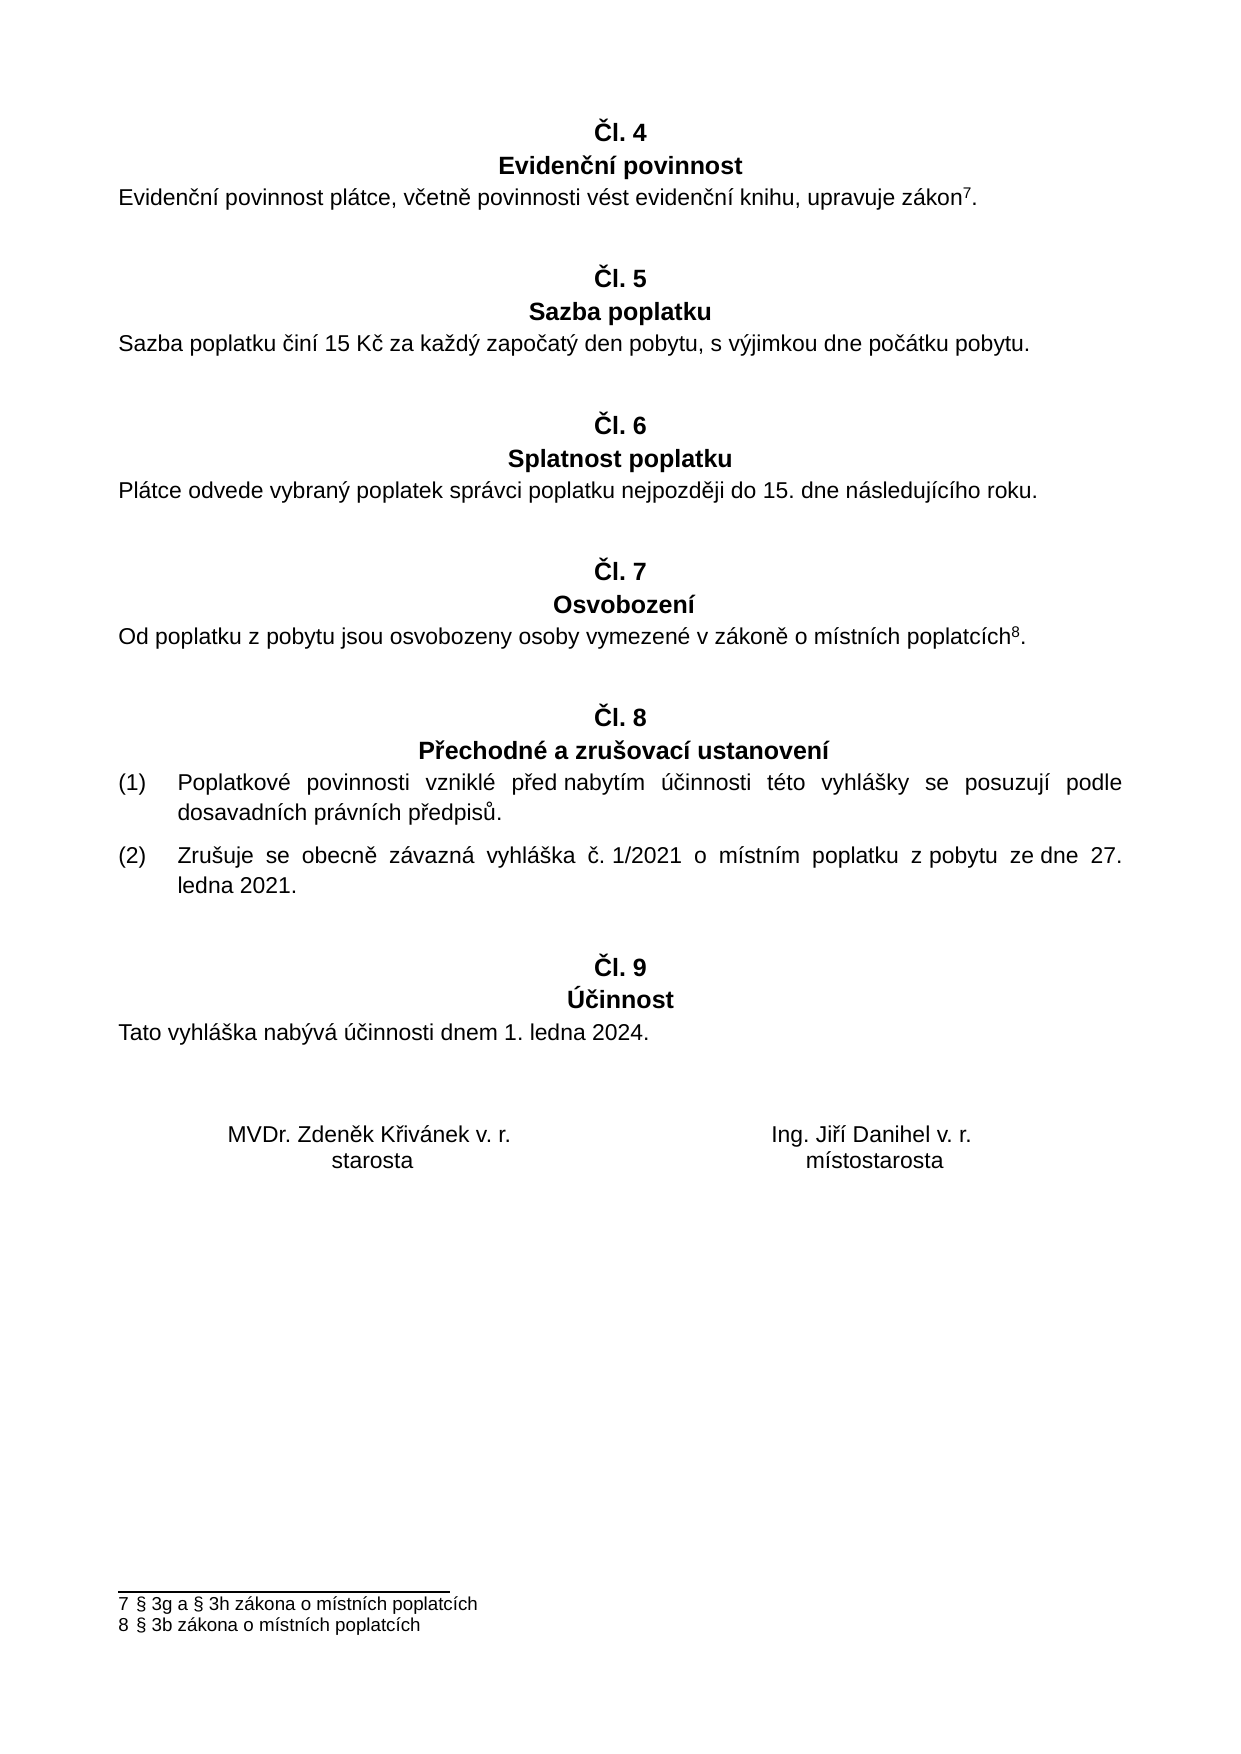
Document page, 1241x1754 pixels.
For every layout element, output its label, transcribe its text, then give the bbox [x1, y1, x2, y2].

text Plátce odvede vybraný poplatek správci poplatku nejpozději do 15. dne následujícího roku. [118, 477, 1122, 503]
table_cell [620, 1179, 1122, 1297]
text Sazba poplatku činí 15 Kč za každý započatý den pobytu, s výjimkou dne počátku pobytu. [118, 330, 1122, 357]
table_cell [118, 1179, 620, 1297]
subtitle Čl. 7 Osvobození [118, 557, 1122, 619]
text Od poplatku z pobytu jsou osvobozeny osoby vymezené v zákoně o místních poplatcích. [118, 623, 1122, 649]
text § 3b zákona o místních poplatcích [118, 1614, 1122, 1635]
subtitle Čl. 5 Sazba poplatku [118, 264, 1122, 326]
subtitle Čl. 8 Přechodné a zrušovací ustanovení [118, 703, 1122, 765]
table_header MVDr. Zdeněk Křivánek v. r. starosta [118, 1061, 620, 1179]
list Zrušuje se obecně závazná vyhláška č. 1/2021 o místním poplatku z pobytu ze dne 27. ledna 2021. [118, 842, 1122, 899]
text § 3g a § 3h zákona o místních poplatcích [118, 1592, 1122, 1614]
subtitle Čl. 6 Splatnost poplatku [118, 411, 1122, 472]
text Evidenční povinnost plátce, včetně povinnosti vést evidenční knihu, upravuje zákon. [118, 184, 1122, 211]
subtitle Čl. 4 Evidenční povinnost [118, 118, 1122, 180]
text Tato vyhláška nabývá účinnosti dnem 1. ledna 2024. [118, 1018, 1122, 1045]
table_header Ing. Jiří Danihel v. r. místostarosta [620, 1061, 1122, 1179]
list Poplatkové povinnosti vzniklé před nabytím účinnosti této vyhlášky se posuzují podle dosavadních právních předpisů. [118, 769, 1122, 826]
subtitle Čl. 9 Účinnost [118, 952, 1122, 1014]
